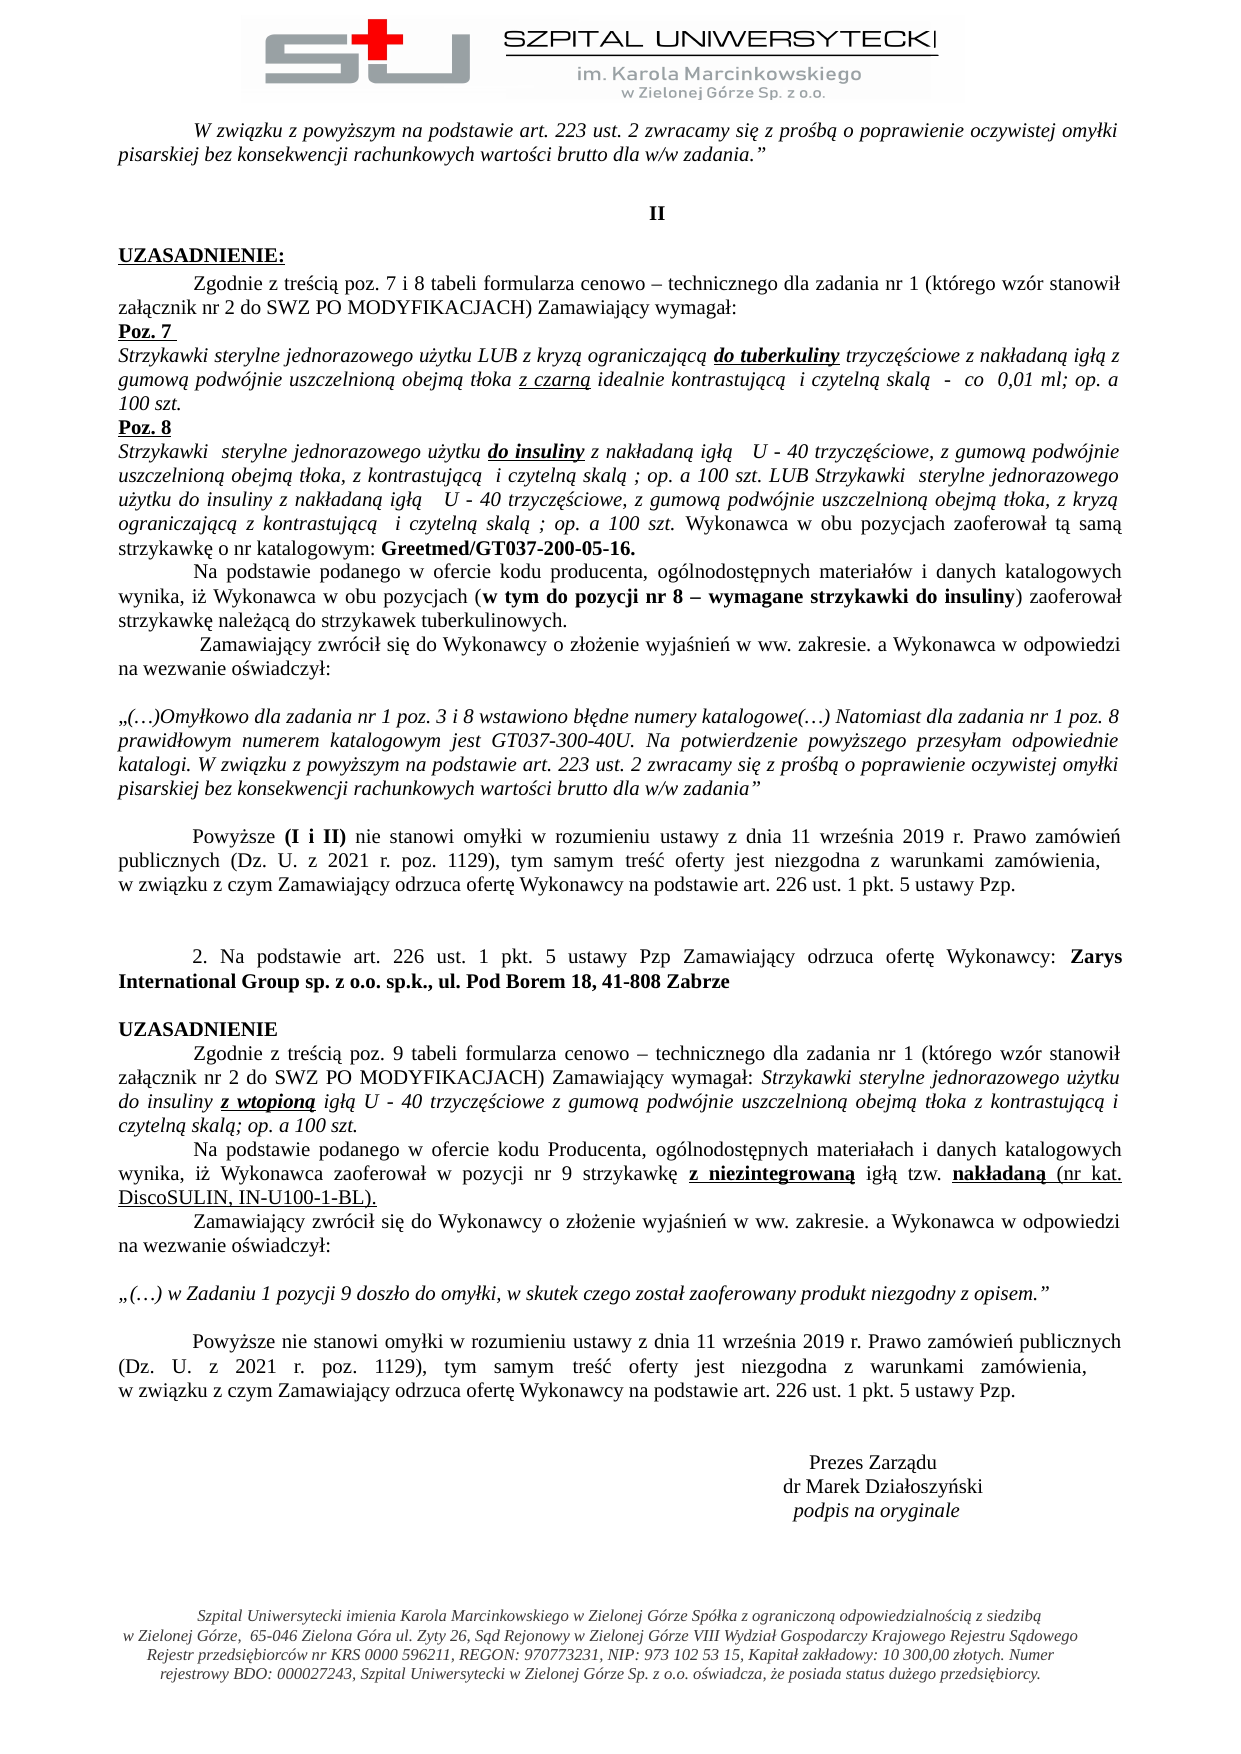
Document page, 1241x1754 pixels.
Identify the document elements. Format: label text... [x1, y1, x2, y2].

text Poz. 7 [118, 319, 1122, 343]
text UZASADNIENIE: [118, 243, 1122, 267]
text Powyższe nie stanowi omyłki w rozumieniu ustawy z dnia 11 września 2019 r. Prawo zamówień publicznych (Dz. U. z 2021 r. poz. 1129), tym samym treść oferty jest niezgodna z warunkami zamówienia, w związku z czym Zamawiający odrzuca ofertę Wykonawcy na podstawie art. 226 ust. 1 pkt. 5 ustawy Pzp. [118, 1329, 1122, 1402]
text „(…) w Zadaniu 1 pozycji 9 doszło do omyłki, w skutek czego został zaoferowany produkt niezgodny z opisem.” [118, 1281, 1122, 1305]
text podpis na oryginale [709, 1498, 1122, 1522]
text Zgodnie z treścią poz. 7 i 8 tabeli formularza cenowo – technicznego dla zadania nr 1 (którego wzór stanowił załącznik nr 2 do SWZ PO MODYFIKACJACH) Zamawiający wymagał: [118, 271, 1122, 319]
text II [118, 201, 1122, 225]
text W związku z powyższym na podstawie art. 223 ust. 2 zwracamy się z prośbą o poprawienie oczywistej omyłki pisarskiej bez konsekwencji rachunkowych wartości brutto dla w/w zadania.” [118, 118, 1122, 166]
text Na podstawie podanego w ofercie kodu Producenta, ogólnodostępnych materiałach i danych katalogowych wynika, iż Wykonawca zaoferował w pozycji nr 9 strzykawkę z niezintegrowaną igłą tzw. nakładaną (nr kat. DiscoSULIN, IN-U100-1-BL). [118, 1137, 1122, 1209]
text Na podstawie podanego w ofercie kodu producenta, ogólnodostępnych materiałów i danych katalogowych wynika, iż Wykonawca w obu pozycjach (w tym do pozycji nr 8 – wymagane strzykawki do insuliny) zaoferował strzykawkę należącą do strzykawek tuberkulinowych. [118, 559, 1122, 632]
text dr Marek Działoszyński [709, 1474, 1122, 1498]
text Prezes Zarządu [709, 1450, 1122, 1474]
text Zgodnie z treścią poz. 9 tabeli formularza cenowo – technicznego dla zadania nr 1 (którego wzór stanowił załącznik nr 2 do SWZ PO MODYFIKACJACH) Zamawiający wymagał: Strzykawki sterylne jednorazowego użytku do insuliny z wtopioną igłą U - 40 trzyczęściowe z gumową podwójnie uszczelnioną obejmą tłoka z kontrastującą i czytelną skalą; op. a 100 szt. [118, 1041, 1122, 1137]
text Zamawiający zwrócił się do Wykonawcy o złożenie wyjaśnień w ww. zakresie. a Wykonawca w odpowiedzi na wezwanie oświadczył: [118, 632, 1122, 680]
text „(…)Omyłkowo dla zadania nr 1 poz. 3 i 8 wstawiono błędne numery katalogowe(…) Natomiast dla zadania nr 1 poz. 8 prawidłowym numerem katalogowym jest GT037-300-40U. Na potwierdzenie powyższego przesyłam odpowiednie katalogi. W związku z powyższym na podstawie art. 223 ust. 2 zwracamy się z prośbą o poprawienie oczywistej omyłki pisarskiej bez konsekwencji rachunkowych wartości brutto dla w/w zadania” [118, 704, 1122, 800]
text Strzykawki sterylne jednorazowego użytku LUB z kryzą ograniczającą do tuberkuliny trzyczęściowe z nakładaną igłą z gumową podwójnie uszczelnioną obejmą tłoka z czarną idealnie kontrastującą i czytelną skalą - co 0,01 ml; op. a 100 szt. [118, 343, 1122, 415]
text Strzykawki sterylne jednorazowego użytku do insuliny z nakładaną igłą U - 40 trzyczęściowe, z gumową podwójnie uszczelnioną obejmą tłoka, z kontrastującą i czytelną skalą ; op. a 100 szt. LUB Strzykawki sterylne jednorazowego użytku do insuliny z nakładaną igłą U - 40 trzyczęściowe, z gumową podwójnie uszczelnioną obejmą tłoka, z kryzą ograniczającą z kontrastującą i czytelną skalą ; op. a 100 szt. Wykonawca w obu pozycjach zaoferował tą samą strzykawkę o nr katalogowym: Greetmed/GT037-200-05-16. [118, 439, 1122, 559]
text 2. Na podstawie art. 226 ust. 1 pkt. 5 ustawy Pzp Zamawiający odrzuca ofertę Wykonawcy: Zarys International Group sp. z o.o. sp.k., ul. Pod Borem 18, 41-808 Zabrze [118, 944, 1122, 993]
text UZASADNIENIE [118, 1017, 1122, 1041]
text Zamawiający zwrócił się do Wykonawcy o złożenie wyjaśnień w ww. zakresie. a Wykonawca w odpowiedzi na wezwanie oświadczył: [118, 1209, 1122, 1257]
text Poz. 8 [118, 415, 1122, 439]
text Powyższe (I i II) nie stanowi omyłki w rozumieniu ustawy z dnia 11 września 2019 r. Prawo zamówień publicznych (Dz. U. z 2021 r. poz. 1129), tym samym treść oferty jest niezgodna z warunkami zamówienia, w związku z czym Zamawiający odrzuca ofertę Wykonawcy na podstawie art. 226 ust. 1 pkt. 5 ustawy Pzp. [118, 824, 1122, 896]
